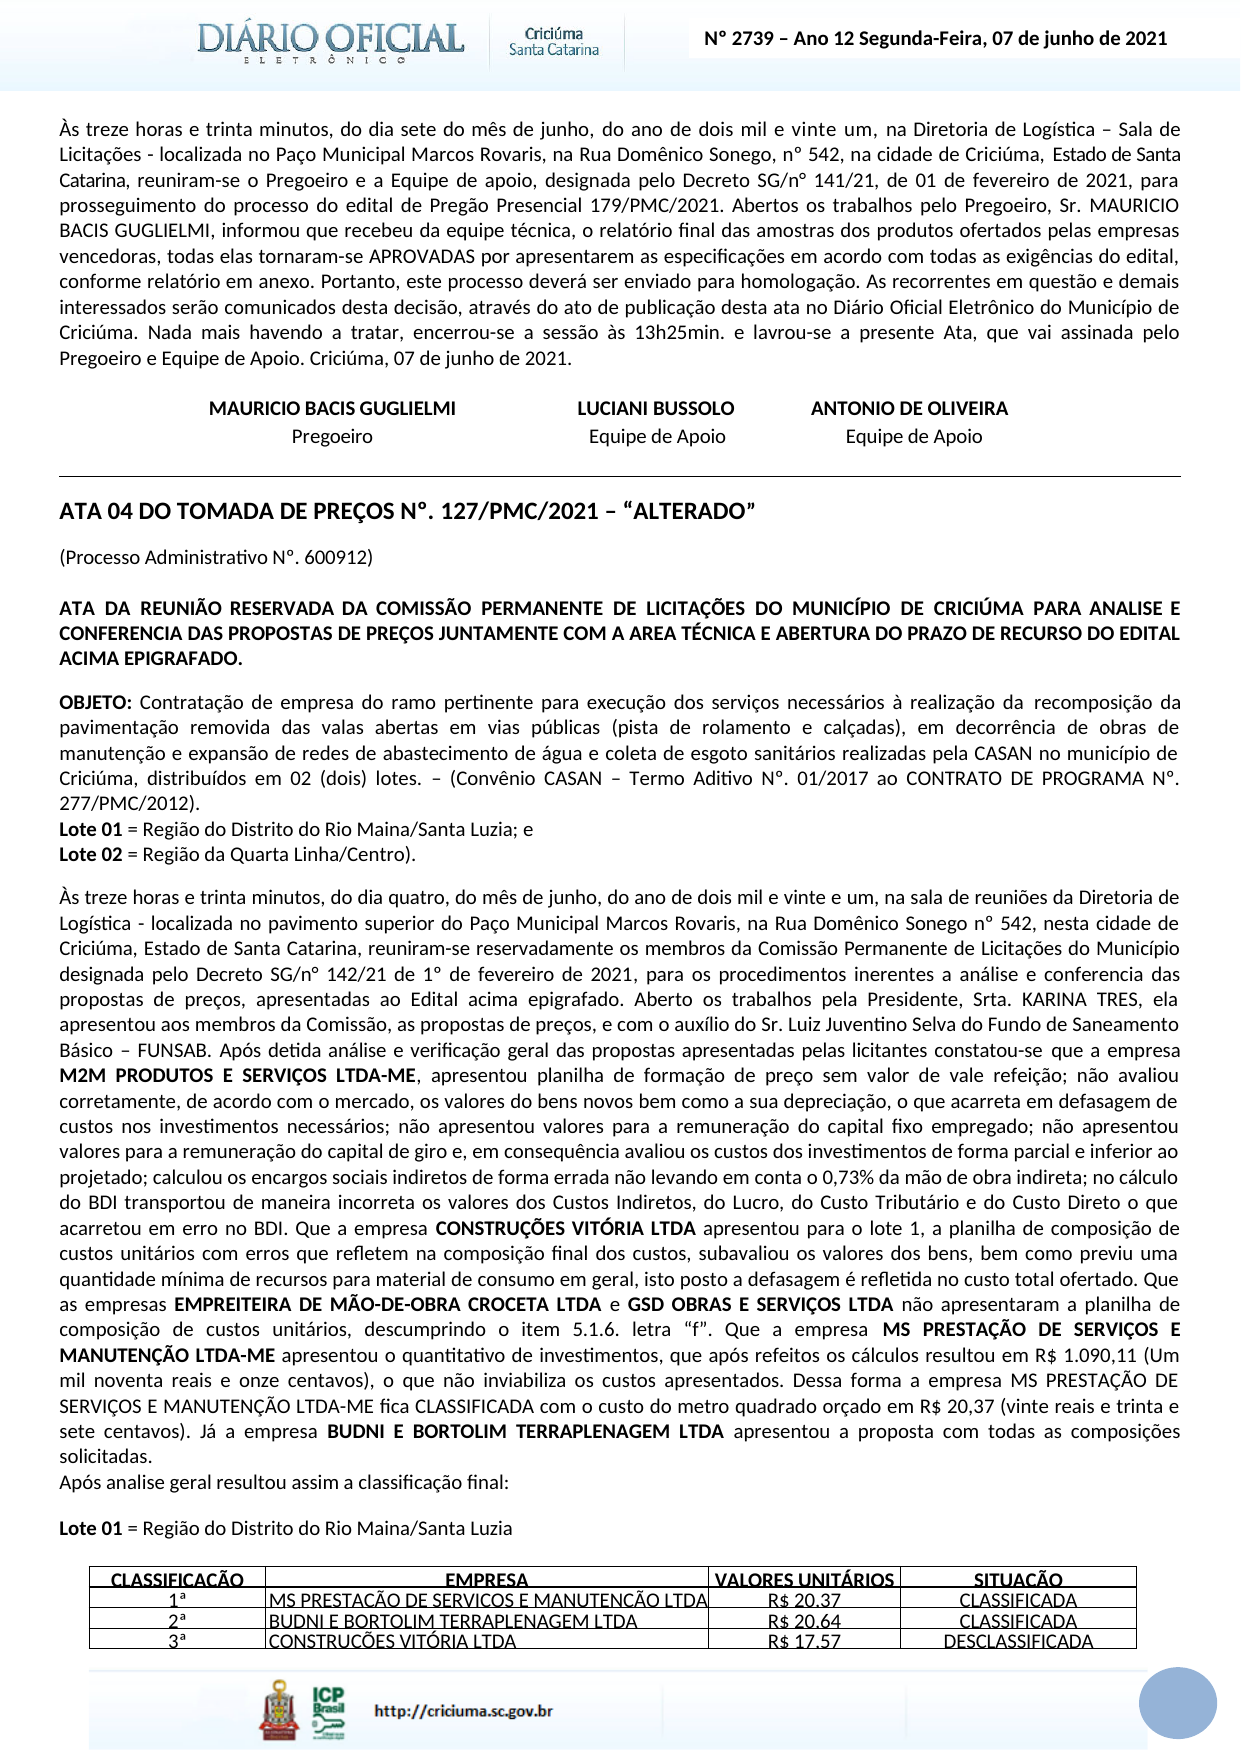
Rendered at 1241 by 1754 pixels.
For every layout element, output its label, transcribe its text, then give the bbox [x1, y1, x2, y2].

text (Processo Administrativo Nº. 600912) [59, 544, 1181, 569]
table_header SITUAÇÃO [901, 1567, 1136, 1586]
list Lote 01 = Região do Distrito do Rio Maina/Santa Luzia [59, 1515, 1181, 1540]
table_cell DESCLASSIFICADA [901, 1629, 1136, 1648]
text ATA DA REUNIÃO RESERVADA DA COMISSÃO PERMANENTE DE LICITAÇÕES DO MUNICÍPIO DE CRICIÚMA PARA ANALISE E CONFERENCIA DAS PROPOSTAS DE PREÇOS JUNTAMENTE COM A AREA TÉCNICA E ABERTURA DO PRAZO DE RECURSO DO EDITAL ACIMA EPIGRAFADO. [59, 595, 1181, 671]
table_cell R$ 17,57 [709, 1629, 900, 1648]
table_header VALORES UNITÁRIOS [709, 1567, 900, 1586]
table_cell BUDNI E BORTOLIM TERRAPLENAGEM LTDA [266, 1608, 708, 1628]
table_header MAURICIO BACIS GUGLIELMI [177, 396, 487, 423]
text ATA 04 DO TOMADA DE PREÇOS Nº. 127/PMC/2021 – “ALTERADO” [59, 495, 1181, 526]
text OBJETO: Contratação de empresa do ramo pertinente para execução dos serviços necessários à realização da recomposição da pavimentação removida das valas abertas em vias públicas (pista de rolamento e calçadas), em decorrência de obras de manutenção e expansão de redes de abastecimento de água e coleta de esgoto sanitários realizadas pela CASAN no município de Criciúma, distribuídos em 02 (dois) lotes. – (Convênio CASAN – Termo Aditivo Nº. 01/2017 ao CONTRATO DE PROGRAMA Nº. 277/PMC/2012). [59, 689, 1181, 816]
table_cell CLASSIFICADA [901, 1588, 1136, 1607]
table_cell 2ª [90, 1608, 265, 1628]
table_cell 3ª [90, 1629, 265, 1648]
table_cell MS PRESTAÇÃO DE SERVIÇOS E MANUTENÇÃO LTDA [266, 1588, 708, 1607]
table_cell Equipe de Apoio [765, 423, 1063, 450]
table_header LUCIANI BUSSOLO [488, 396, 765, 423]
table_cell Pregoeiro [177, 423, 487, 450]
text Após analise geral resultou assim a classificação final: [59, 1469, 1181, 1494]
table_cell CLASSIFICADA [901, 1608, 1136, 1628]
list Lote 02 = Região da Quarta Linha/Centro). [59, 841, 1181, 867]
table_header EMPRESA [266, 1567, 708, 1586]
text Às treze horas e trinta minutos, do dia quatro, do mês de junho, do ano de dois mil e vinte e um, na sala de reuniões da Diretoria de Logística - localizada no pavimento superior do Paço Municipal Marcos Rovaris, na Rua Domênico Sonego nº 542, nesta cidade de Criciúma, Estado de Santa Catarina, reuniram-se reservadamente os membros da Comissão Permanente de Licitações do Município designada pelo Decreto SG/n° 142/21 de 1º de fevereiro de 2021, para os procedimentos inerentes a análise e conferencia das propostas de preços, apresentadas ao Edital acima epigrafado. Aberto os trabalhos pela Presidente, Srta. KARINA TRES, ela apresentou aos membros da Comissão, as propostas de preços, e com o auxílio do Sr. Luiz Juventino Selva do Fundo de Saneamento Básico – FUNSAB. Após detida análise e verificação geral das propostas apresentadas pelas licitantes constatou-se que a empresa M2M PRODUTOS E SERVIÇOS LTDA-ME, apresentou planilha de formação de preço sem valor de vale refeição; não avaliou corretamente, de acordo com o mercado, os valores do bens novos bem como a sua depreciação, o que acarreta em defasagem de custos nos investimentos necessários; não apresentou valores para a remuneração do capital fixo empregado; não apresentou valores para a remuneração do capital de giro e, em consequência avaliou os custos dos investimentos de forma parcial e inferior ao projetado; calculou os encargos sociais indiretos de forma errada não levando em conta o 0,73% da mão de obra indireta; no cálculo do BDI transportou de maneira incorreta os valores dos Custos Indiretos, do Lucro, do Custo Tributário e do Custo Direto o que acarretou em erro no BDI. Que a empresa CONSTRUÇÕES VITÓRIA LTDA apresentou para o lote 1, a planilha de composição de custos unitários com erros que refletem na composição final dos custos, subavaliou os valores dos bens, bem como previu uma quantidade mínima de recursos para material de consumo em geral, isto posto a defasagem é refletida no custo total ofertado. Que as empresas EMPREITEIRA DE MÃO-DE-OBRA CROCETA LTDA e GSD OBRAS E SERVIÇOS LTDA não apresentaram a planilha de composição de custos unitários, descumprindo o item 5.1.6. letra “f”. Que a empresa MS PRESTAÇÃO DE SERVIÇOS E MANUTENÇÃO LTDA-ME apresentou o quantitativo de investimentos, que após refeitos os cálculos resultou em R$ 1.090,11 (Um mil noventa reais e onze centavos), o que não inviabiliza os custos apresentados. Dessa forma a empresa MS PRESTAÇÃO DE SERVIÇOS E MANUTENÇÃO LTDA-ME fica CLASSIFICADA com o custo do metro quadrado orçado em R$ 20,37 (vinte reais e trinta e sete centavos). Já a empresa BUDNI E BORTOLIM TERRAPLENAGEM LTDA apresentou a proposta com todas as composições solicitadas. [59, 884, 1181, 1469]
table_cell R$ 20,37 [709, 1588, 900, 1607]
table_header ANTONIO DE OLIVEIRA [765, 396, 1063, 423]
table_header CLASSIFICAÇÃO [90, 1567, 265, 1586]
text Às treze horas e trinta minutos, do dia sete do mês de junho, do ano de dois mil e vinte um, na Diretoria de Logística – Sala de Licitações - localizada no Paço Municipal Marcos Rovaris, na Rua Domênico Sonego, nº 542, na cidade de Criciúma, Estado de Santa Catarina, reuniram-se o Pregoeiro e a Equipe de apoio, designada pelo Decreto SG/n° 141/21, de 01 de fevereiro de 2021, para prosseguimento do processo do edital de Pregão Presencial 179/PMC/2021. Abertos os trabalhos pelo Pregoeiro, Sr. MAURICIO BACIS GUGLIELMI, informou que recebeu da equipe técnica, o relatório final das amostras dos produtos ofertados pelas empresas vencedoras, todas elas tornaram-se APROVADAS por apresentarem as especificações em acordo com todas as exigências do edital, conforme relatório em anexo. Portanto, este processo deverá ser enviado para homologação. As recorrentes em questão e demais interessados serão comunicados desta decisão, através do ato de publicação desta ata no Diário Oficial Eletrônico do Município de Criciúma. Nada mais havendo a tratar, encerrou-se a sessão às 13h25min. e lavrou-se a presente Ata, que vai assinada pelo Pregoeiro e Equipe de Apoio. Criciúma, 07 de junho de 2021. [59, 116, 1181, 370]
table_cell Equipe de Apoio [488, 423, 765, 450]
table_cell R$ 20,64 [709, 1608, 900, 1628]
table_cell 1ª [90, 1588, 265, 1607]
list Lote 01 = Região do Distrito do Rio Maina/Santa Luzia; e [59, 816, 1181, 841]
table_cell CONSTRUÇÕES VITÓRIA LTDA [266, 1629, 708, 1648]
